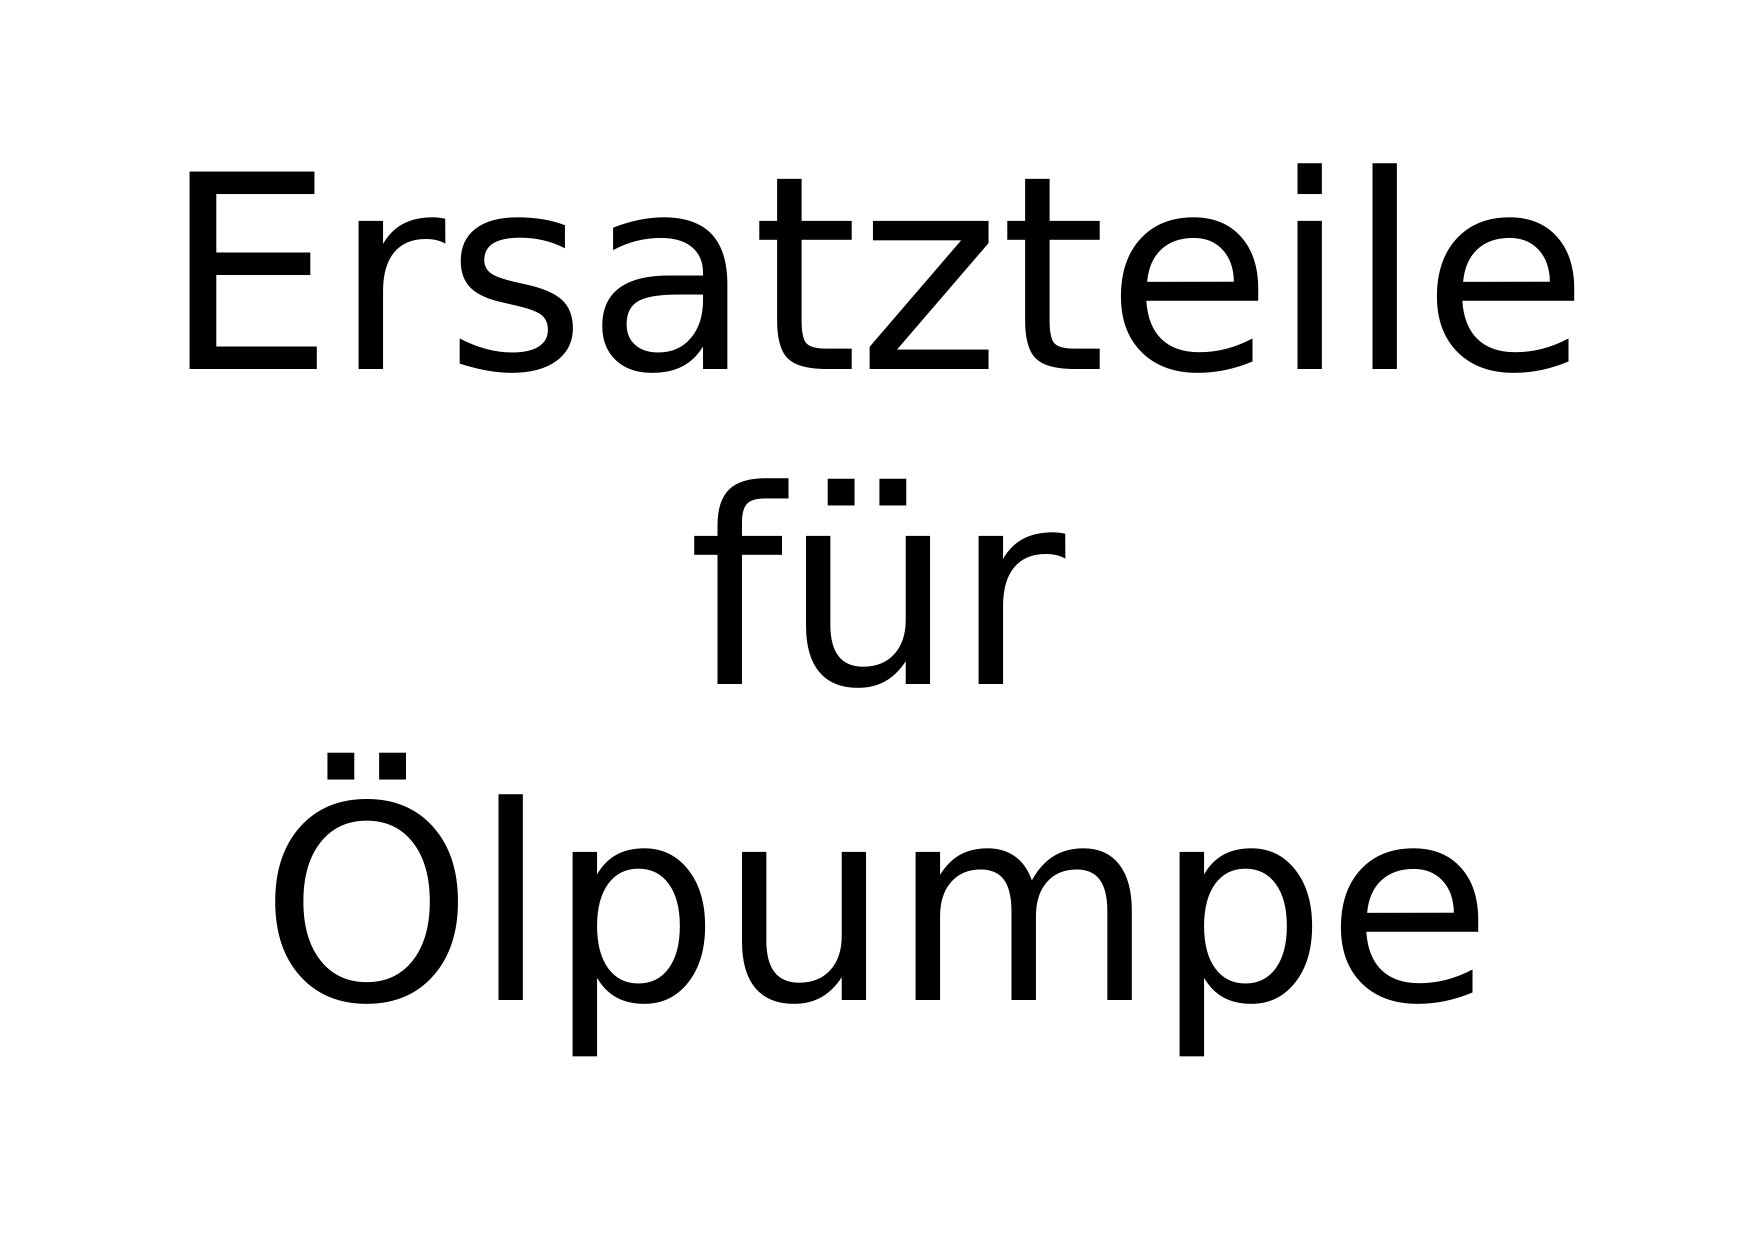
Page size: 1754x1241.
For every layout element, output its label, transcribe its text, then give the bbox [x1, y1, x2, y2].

text für Ölpumpe [118, 433, 1636, 1064]
text Ersatzteile [118, 118, 1636, 433]
